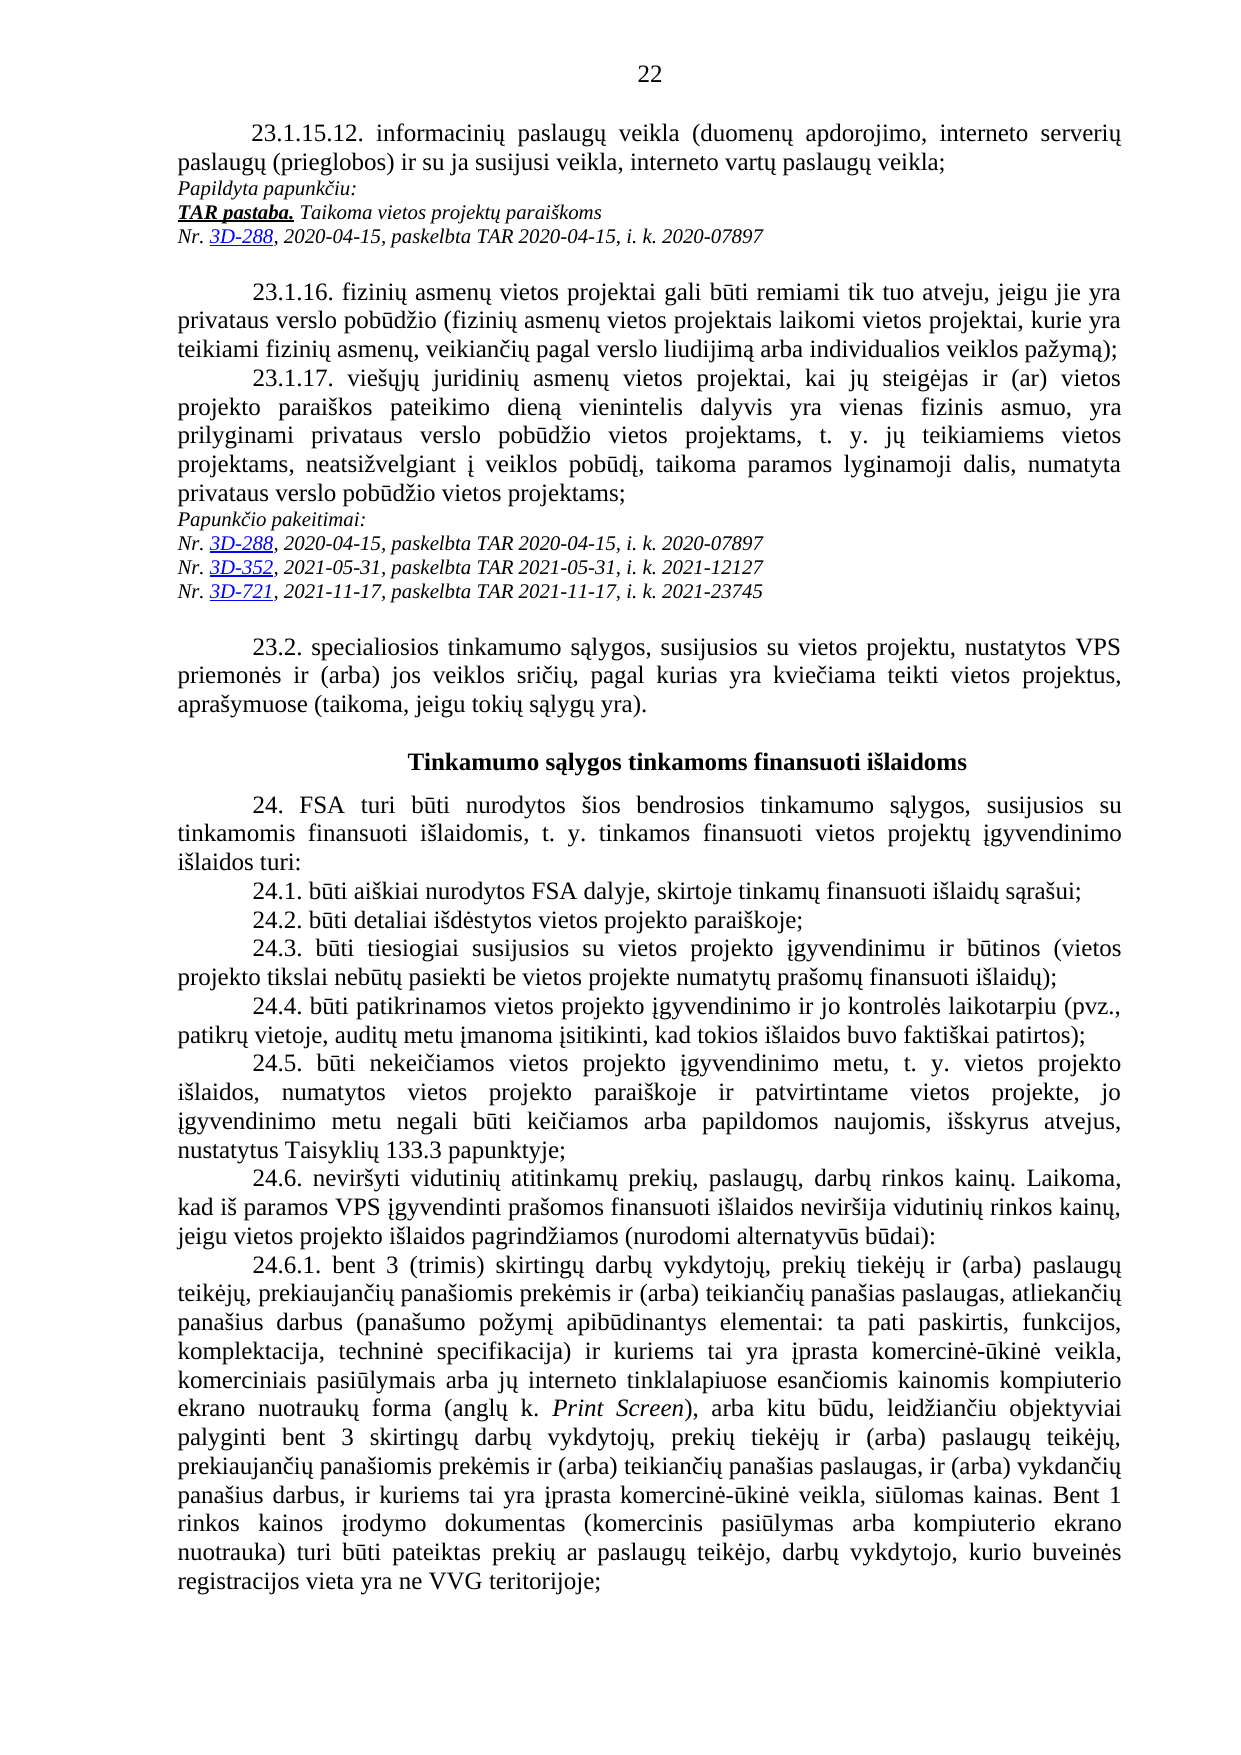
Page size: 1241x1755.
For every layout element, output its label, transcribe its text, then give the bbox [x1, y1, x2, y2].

text 24.2. būti detaliai išdėstytos vietos projekto paraiškoje; [177, 905, 1122, 933]
text 24.4. būti patikrinamos vietos projekto įgyvendinimo ir jo kontrolės laikotarpiu (pvz., patikrų vietoje, auditų metu įmanoma įsitikinti, kad tokios išlaidos buvo faktiškai patirtos); [177, 991, 1122, 1048]
text Papunkčio pakeitimai: [177, 507, 1122, 531]
text Papildyta papunkčiu: [177, 176, 1122, 200]
text 23.1.17. viešųjų juridinių asmenų vietos projektai, kai jų steigėjas ir (ar) vietos projekto paraiškos pateikimo dieną vienintelis dalyvis yra vienas fizinis asmuo, yra prilyginami privataus verslo pobūdžio vietos projektams, t. y. jų teikiamiems vietos projektams, neatsižvelgiant į veiklos pobūdį, taikoma paramos lyginamoji dalis, numatyta privataus verslo pobūdžio vietos projektams; [177, 363, 1122, 507]
text 24.1. būti aiškiai nurodytos FSA dalyje, skirtoje tinkamų finansuoti išlaidų sąrašui; [177, 876, 1122, 905]
text TAR pastaba. Taikoma vietos projektų paraiškoms [177, 200, 1122, 224]
text Nr. 3D-721, 2021-11-17, paskelbta TAR 2021-11-17, i. k. 2021-23745 [177, 579, 1122, 603]
text Nr. 3D-288, 2020-04-15, paskelbta TAR 2020-04-15, i. k. 2020-07897 [177, 224, 1122, 248]
text 24.3. būti tiesiogiai susijusios su vietos projekto įgyvendinimu ir būtinos (vietos projekto tikslai nebūtų pasiekti be vietos projekte numatytų prašomų finansuoti išlaidų); [177, 933, 1122, 991]
text Tinkamumo sąlygos tinkamoms finansuoti išlaidoms [177, 747, 1122, 775]
text 24.5. būti nekeičiamos vietos projekto įgyvendinimo metu, t. y. vietos projekto išlaidos, numatytos vietos projekto paraiškoje ir patvirtintame vietos projekte, jo įgyvendinimo metu negali būti keičiamos arba papildomos naujomis, išskyrus atvejus, nustatytus Taisyklių 133.3 papunktyje; [177, 1048, 1122, 1163]
text 23.2. specialiosios tinkamumo sąlygos, susijusios su vietos projektu, nustatytos VPS priemonės ir (arba) jos veiklos sričių, pagal kurias yra kviečiama teikti vietos projektus, aprašymuose (taikoma, jeigu tokių sąlygų yra). [177, 632, 1122, 718]
text 23.1.16. fizinių asmenų vietos projektai gali būti remiami tik tuo atveju, jeigu jie yra privataus verslo pobūdžio (fizinių asmenų vietos projektais laikomi vietos projektai, kurie yra teikiami fizinių asmenų, veikiančių pagal verslo liudijimą arba individualios veiklos pažymą); [177, 277, 1122, 363]
text Nr. 3D-288, 2020-04-15, paskelbta TAR 2020-04-15, i. k. 2020-07897 [177, 531, 1122, 555]
text 23.1.15.12. informacinių paslaugų veikla (duomenų apdorojimo, interneto serverių paslaugų (prieglobos) ir su ja susijusi veikla, interneto vartų paslaugų veikla; [177, 118, 1122, 176]
text 24.6. neviršyti vidutinių atitinkamų prekių, paslaugų, darbų rinkos kainų. Laikoma, kad iš paramos VPS įgyvendinti prašomos finansuoti išlaidos neviršija vidutinių rinkos kainų, jeigu vietos projekto išlaidos pagrindžiamos (nurodomi alternatyvūs būdai): [177, 1163, 1122, 1250]
text Nr. 3D-352, 2021-05-31, paskelbta TAR 2021-05-31, i. k. 2021-12127 [177, 555, 1122, 579]
text 24.6.1. bent 3 (trimis) skirtingų darbų vykdytojų, prekių tiekėjų ir (arba) paslaugų teikėjų, prekiaujančių panašiomis prekėmis ir (arba) teikiančių panašias paslaugas, atliekančių panašius darbus (panašumo požymį apibūdinantys elementai: ta pati paskirtis, funkcijos, komplektacija, techninė specifikacija) ir kuriems tai yra įprasta komercinė-ūkinė veikla, komerciniais pasiūlymais arba jų interneto tinklalapiuose esančiomis kainomis kompiuterio ekrano nuotraukų forma (anglų k. Print Screen), arba kitu būdu, leidžiančiu objektyviai palyginti bent 3 skirtingų darbų vykdytojų, prekių tiekėjų ir (arba) paslaugų teikėjų, prekiaujančių panašiomis prekėmis ir (arba) teikiančių panašias paslaugas, ir (arba) vykdančių panašius darbus, ir kuriems tai yra įprasta komercinė-ūkinė veikla, siūlomas kainas. Bent 1 rinkos kainos įrodymo dokumentas (komercinis pasiūlymas arba kompiuterio ekrano nuotrauka) turi būti pateiktas prekių ar paslaugų teikėjo, darbų vykdytojo, kurio buveinės registracijos vieta yra ne VVG teritorijoje; [177, 1250, 1122, 1595]
text 24. FSA turi būti nurodytos šios bendrosios tinkamumo sąlygos, susijusios su tinkamomis finansuoti išlaidomis, t. y. tinkamos finansuoti vietos projektų įgyvendinimo išlaidos turi: [177, 790, 1122, 876]
